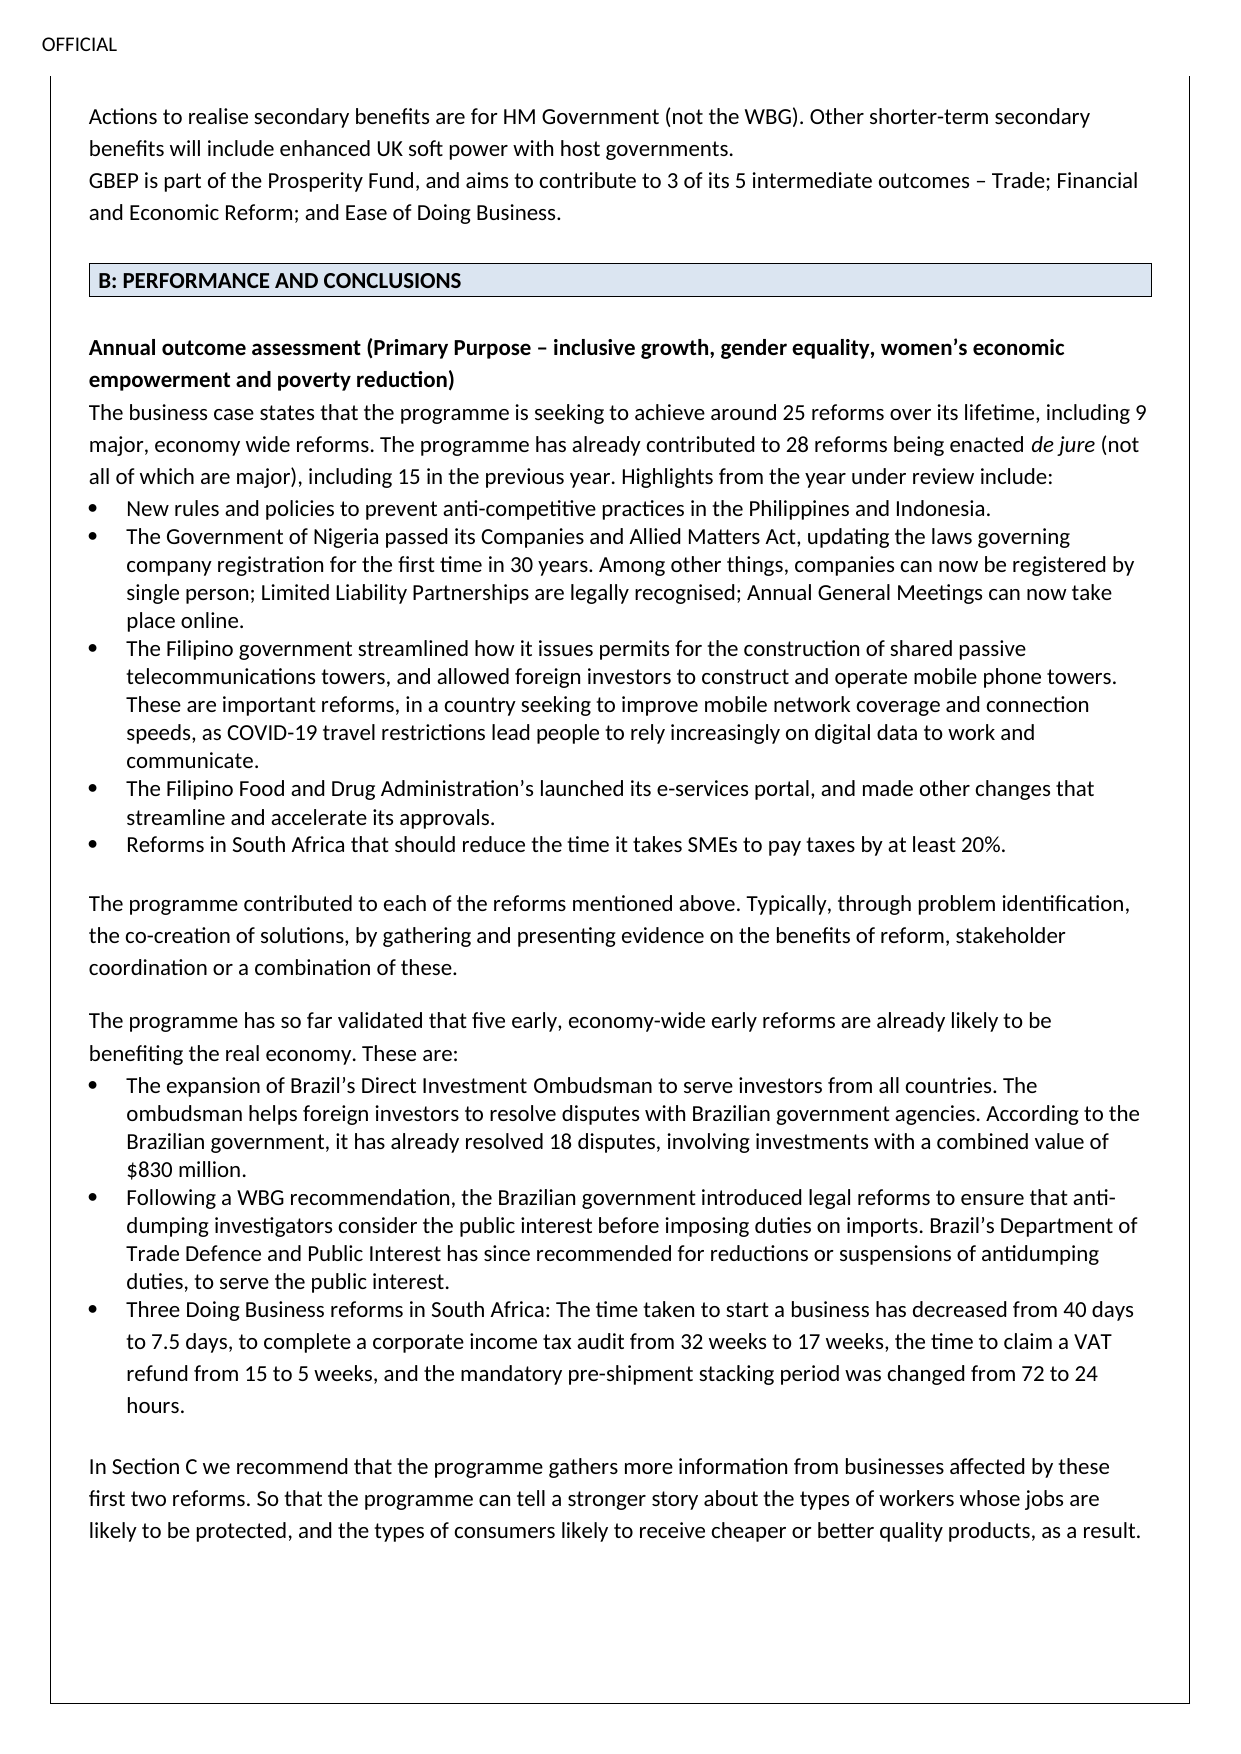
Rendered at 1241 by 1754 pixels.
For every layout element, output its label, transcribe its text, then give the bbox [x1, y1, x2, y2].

list Reforms in South Africa that should reduce the time it takes SMEs to pay taxes by at least 20%. [89, 831, 1152, 859]
list The expansion of Brazil’s Direct Investment Ombudsman to serve investors from all countries. The ombudsman helps foreign investors to resolve disputes with Brazilian government agencies. According to the Brazilian government, it has already resolved 18 disputes, involving investments with a combined value of $830 million. [89, 1071, 1152, 1183]
text The programme contributed to each of the reforms mentioned above. Typically, through problem identification, the co-creation of solutions, by gathering and presenting evidence on the benefits of reform, stakeholder coordination or a combination of these. [89, 889, 1152, 982]
text Actions to realise secondary benefits are for HM Government (not the WBG). Other shorter-term secondary benefits will include enhanced UK soft power with host governments. [89, 102, 1152, 162]
list The Filipino Food and Drug Administration’s launched its e-services portal, and made other changes that streamline and accelerate its approvals. [89, 774, 1152, 831]
text The programme has so far validated that five early, economy-wide early reforms are already likely to be benefiting the real economy. These are: [89, 1007, 1152, 1067]
text Annual outcome assessment (Primary Purpose – inclusive growth, gender equality, women’s economic empowerment and poverty reduction) [89, 333, 1152, 394]
subtitle B: PERFORMANCE AND CONCLUSIONS [90, 264, 1151, 296]
list Following a WBG recommendation, the Brazilian government introduced legal reforms to ensure that anti-dumping investigators consider the public interest before imposing duties on imports. Brazil’s Department of Trade Defence and Public Interest has since recommended for reductions or suspensions of antidumping duties, to serve the public interest. [89, 1183, 1152, 1295]
list The Filipino government streamlined how it issues permits for the construction of shared passive telecommunications towers, and allowed foreign investors to construct and operate mobile phone towers. These are important reforms, in a country seeking to improve mobile network coverage and connection speeds, as COVID-19 travel restrictions lead people to rely increasingly on digital data to work and communicate. [89, 634, 1152, 774]
text GBEP is part of the Prosperity Fund, and aims to contribute to 3 of its 5 intermediate outcomes – Trade; Financial and Economic Reform; and Ease of Doing Business. [89, 166, 1152, 226]
list New rules and policies to prevent anti-competitive practices in the Philippines and Indonesia. [89, 494, 1152, 522]
text In Section C we recommend that the programme gathers more information from businesses affected by these first two reforms. So that the programme can tell a stronger story about the types of workers whose jobs are likely to be protected, and the types of consumers likely to receive cheaper or better quality products, as a result. [89, 1452, 1152, 1544]
text The business case states that the programme is seeking to achieve around 25 reforms over its lifetime, including 9 major, economy wide reforms. The programme has already contributed to 28 reforms being enacted de jure (not all of which are major), including 15 in the previous year. Highlights from the year under review include: [89, 398, 1152, 490]
list The Government of Nigeria passed its Companies and Allied Matters Act, updating the laws governing company registration for the first time in 30 years. Among other things, companies can now be registered by single person; Limited Liability Partnerships are legally recognised; Annual General Meetings can now take place online. [89, 522, 1152, 634]
list Three Doing Business reforms in South Africa: The time taken to start a business has decreased from 40 days to 7.5 days, to complete a corporate income tax audit from 32 weeks to 17 weeks, the time to claim a VAT refund from 15 to 5 weeks, and the mandatory pre-shipment stacking period was changed from 72 to 24 hours. [89, 1295, 1152, 1420]
